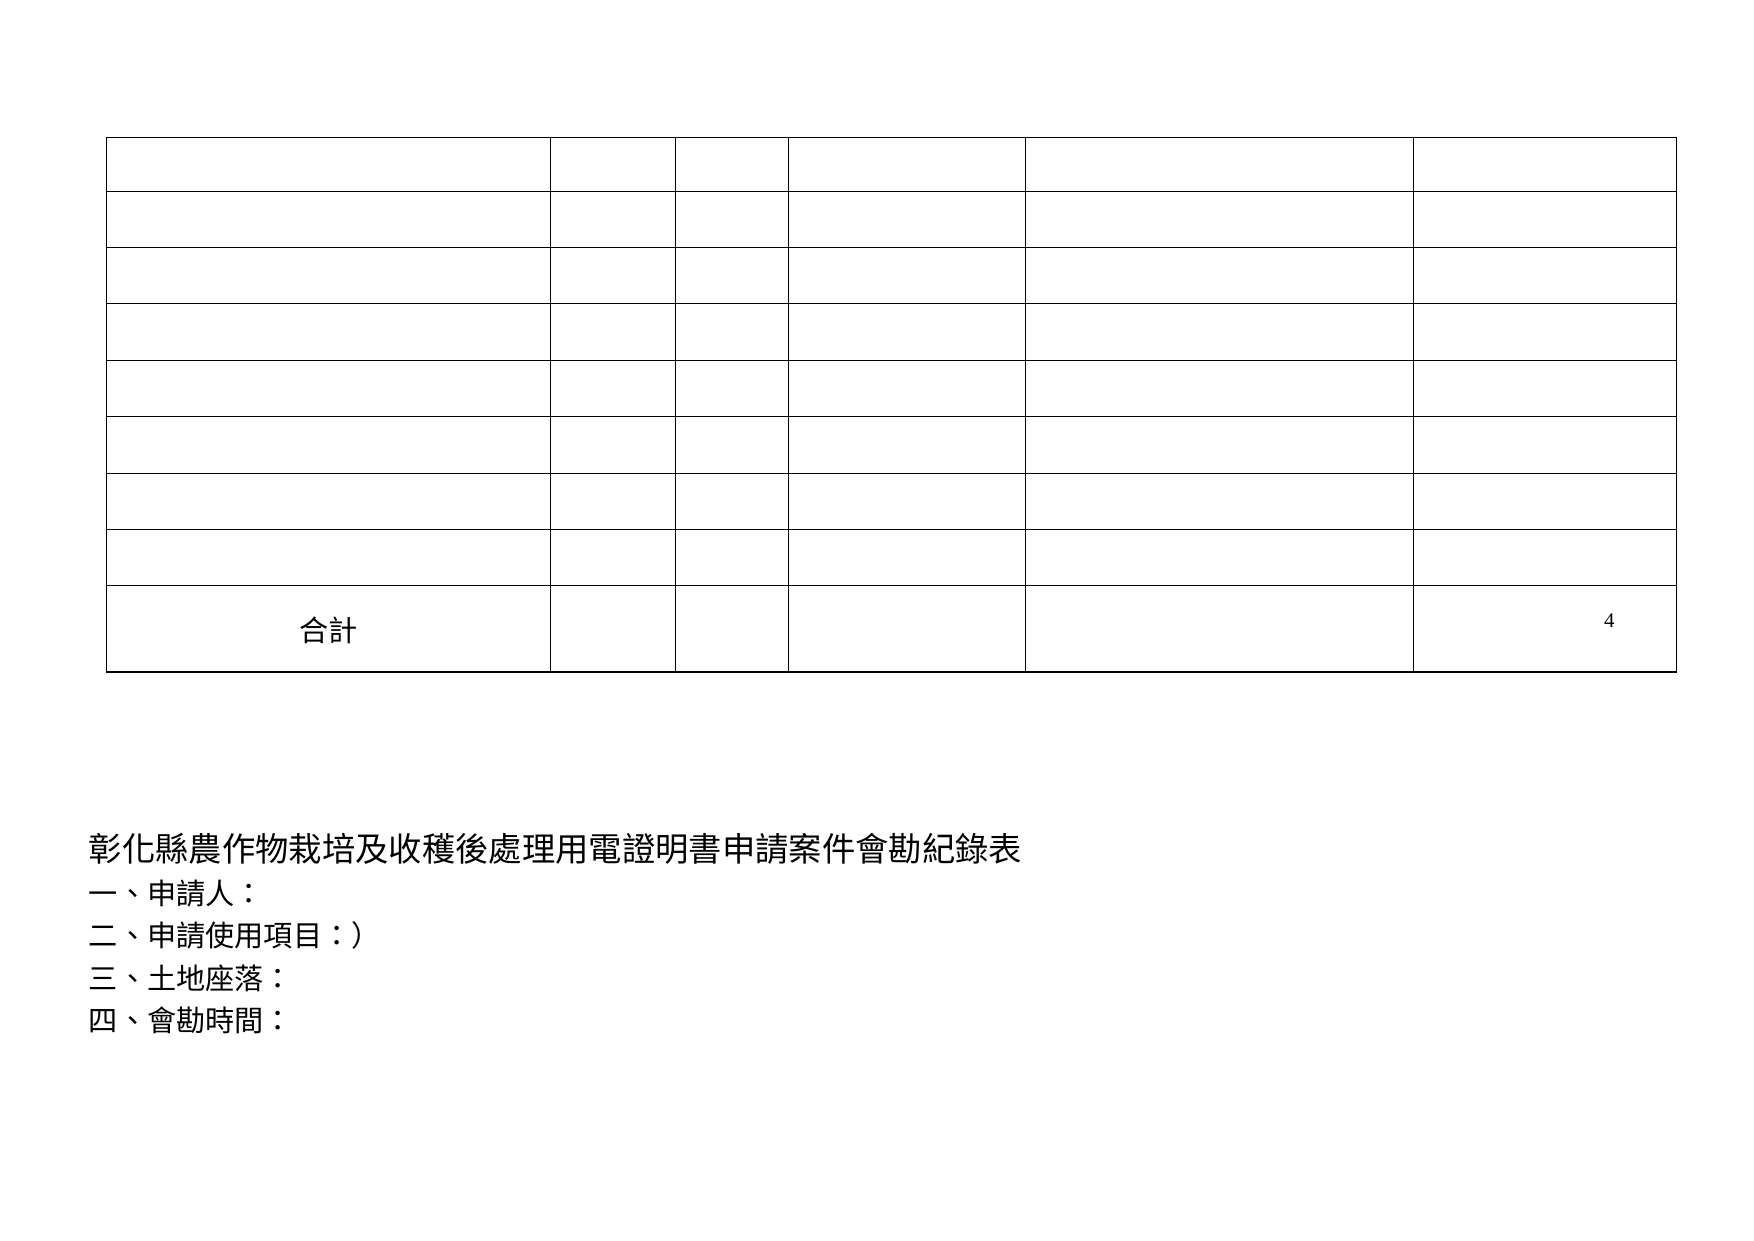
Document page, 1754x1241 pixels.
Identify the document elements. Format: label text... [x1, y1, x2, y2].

table_cell [1414, 530, 1676, 585]
table_cell [107, 474, 550, 529]
table_cell [676, 586, 788, 671]
table_cell [1026, 586, 1413, 671]
table_cell [551, 361, 675, 416]
table_cell [676, 417, 788, 472]
table_cell [789, 138, 1025, 191]
table_cell [551, 530, 675, 585]
table_cell [1026, 361, 1413, 416]
table_cell [676, 530, 788, 585]
table_cell [789, 304, 1025, 360]
table_cell [107, 138, 550, 191]
table_cell [789, 530, 1025, 585]
table_cell [551, 474, 675, 529]
table_cell [1026, 304, 1413, 360]
table_cell [107, 304, 550, 360]
table_cell [1026, 248, 1413, 303]
table_cell [1414, 417, 1676, 472]
text 彰化縣農作物栽培及收穫後處理用電證明書申請案件會勘紀錄表 [89, 822, 1665, 871]
table_cell [107, 530, 550, 585]
text 二、申請使用項目：） [89, 913, 1665, 955]
table_cell [789, 192, 1025, 247]
table_cell [1026, 192, 1413, 247]
table_cell [789, 586, 1025, 671]
table_cell [676, 138, 788, 191]
table_cell [551, 417, 675, 472]
table_cell [676, 304, 788, 360]
table_cell 合計 [107, 586, 550, 671]
table_cell [551, 192, 675, 247]
table_cell [789, 417, 1025, 472]
table_cell [107, 192, 550, 247]
table_cell [1026, 138, 1413, 191]
table_cell [1414, 138, 1676, 191]
table_cell [789, 248, 1025, 303]
table_cell [551, 138, 675, 191]
table_cell [1414, 304, 1676, 360]
table_cell [676, 361, 788, 416]
table_cell [1414, 248, 1676, 303]
table_cell [551, 304, 675, 360]
table_cell [107, 361, 550, 416]
table_cell [676, 474, 788, 529]
table_cell [789, 361, 1025, 416]
table_cell [676, 248, 788, 303]
table_cell [1026, 417, 1413, 472]
table_cell [107, 248, 550, 303]
table_cell [1026, 530, 1413, 585]
table_cell [107, 417, 550, 472]
text 一、申請人： [89, 871, 1665, 913]
text 四、會勘時間： [89, 997, 1665, 1040]
table_cell [789, 474, 1025, 529]
table_cell [551, 248, 675, 303]
table_cell [1414, 192, 1676, 247]
table_cell [1414, 361, 1676, 416]
table_cell [676, 192, 788, 247]
table_cell [1414, 586, 1676, 671]
table_cell [1026, 474, 1413, 529]
table_cell [551, 586, 675, 671]
table_cell [1414, 474, 1676, 529]
text 三、土地座落： [89, 955, 1665, 997]
